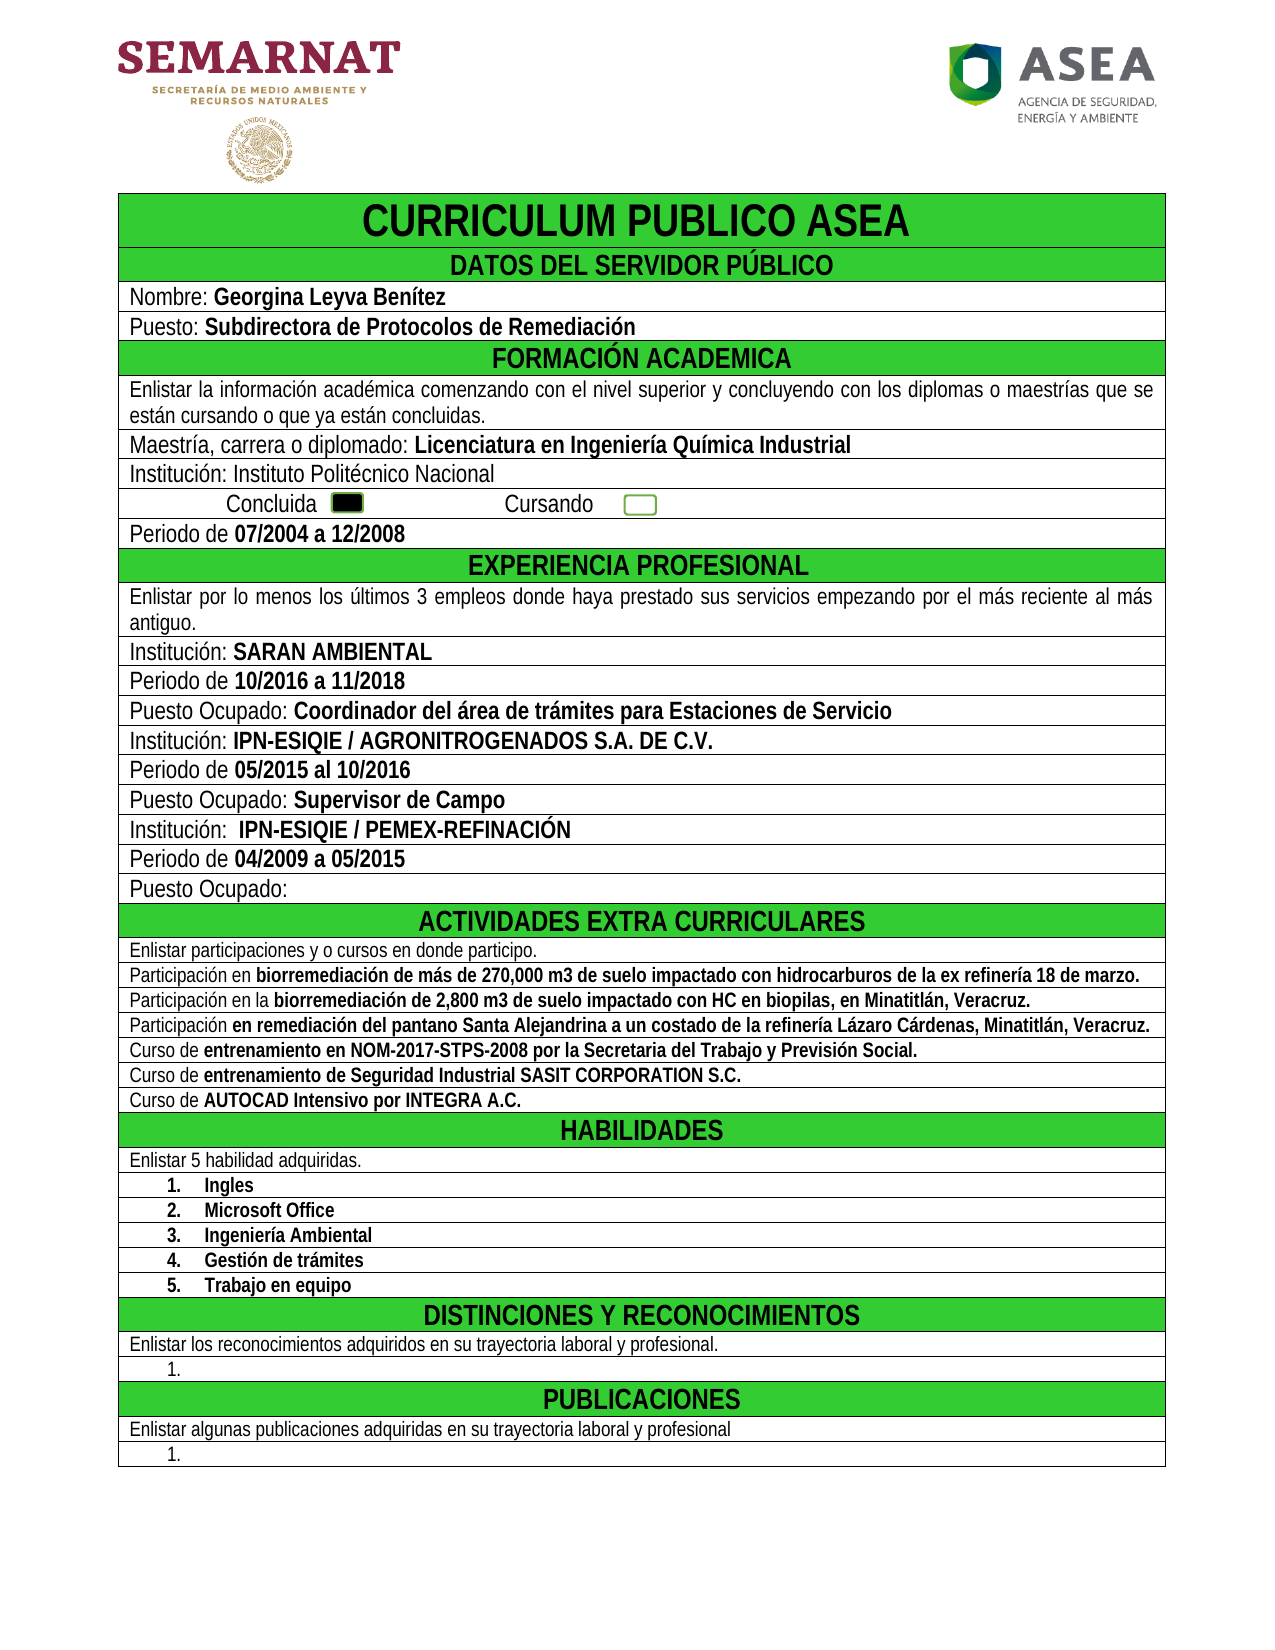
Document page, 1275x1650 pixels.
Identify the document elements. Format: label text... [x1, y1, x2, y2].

table_cell Curso de entrenamiento de Seguridad Industrial SASIT CORPORATION S.C. [119, 1063, 1165, 1087]
table_cell Ingles [119, 1173, 1165, 1197]
table_cell Enlistar la información académica comenzando con el nivel superior y concluyendo con los diplomas o maestrías que se están cursando o que ya están concluidas. [119, 376, 1165, 429]
table_cell Participación en remediación del pantano Santa Alejandrina a un costado de la refinería Lázaro Cárdenas, Minatitlán, Veracruz. [119, 1013, 1165, 1037]
table_cell Nombre: Georgina Leyva Benítez [119, 282, 1165, 311]
table_cell Institución: SARAN AMBIENTAL [119, 637, 1165, 665]
table_cell Enlistar 5 habilidad adquiridas. [119, 1148, 1165, 1172]
table_cell Maestría, carrera o diplomado: Licenciatura en Ingeniería Química Industrial [119, 430, 1165, 458]
table_cell ACTIVIDADES EXTRA CURRICULARES [119, 904, 1165, 937]
table_cell PUBLICACIONES [119, 1382, 1165, 1416]
table_header CURRICULUM PUBLICO ASEA [119, 194, 1165, 247]
table_cell Puesto Ocupado: [119, 874, 1165, 903]
table_cell Gestión de trámites [119, 1248, 1165, 1272]
table_cell [119, 1442, 1165, 1466]
table_cell Microsoft Office [119, 1198, 1165, 1222]
table_cell DATOS DEL SERVIDOR PÚBLICO [119, 248, 1165, 281]
table_cell Ingeniería Ambiental [119, 1223, 1165, 1247]
table_cell Puesto Ocupado: Coordinador del área de trámites para Estaciones de Servicio [119, 696, 1165, 725]
table_cell Institución: IPN-ESIQIE / PEMEX-REFINACIÓN [119, 815, 1165, 843]
table_cell Institución: Instituto Politécnico Nacional [119, 459, 1165, 488]
table_cell HABILIDADES [119, 1113, 1165, 1147]
table_cell Institución: IPN-ESIQIE / AGRONITROGENADOS S.A. DE C.V. [119, 726, 1165, 754]
table_cell Participación en la biorremediación de 2,800 m3 de suelo impactado con HC en biopilas, en Minatitlán, Veracruz. [119, 988, 1165, 1012]
table_cell Concluida Cursando [119, 489, 1165, 518]
table_cell [119, 1357, 1165, 1381]
table_cell Trabajo en equipo [119, 1273, 1165, 1297]
table_cell Puesto: Subdirectora de Protocolos de Remediación [119, 312, 1165, 340]
table_cell DISTINCIONES Y RECONOCIMIENTOS [119, 1298, 1165, 1331]
table_cell Enlistar por lo menos los últimos 3 empleos donde haya prestado sus servicios empezando por el más reciente al más antiguo. [119, 583, 1165, 636]
table_cell Periodo de 10/2016 a 11/2018 [119, 666, 1165, 695]
table_cell Enlistar los reconocimientos adquiridos en su trayectoria laboral y profesional. [119, 1332, 1165, 1356]
table_cell Periodo de 05/2015 al 10/2016 [119, 755, 1165, 784]
table_cell Participación en biorremediación de más de 270,000 m3 de suelo impactado con hidrocarburos de la ex refinería 18 de marzo. [119, 963, 1165, 987]
table_cell Enlistar algunas publicaciones adquiridas en su trayectoria laboral y profesional [119, 1417, 1165, 1441]
table_cell FORMACIÓN ACADEMICA [119, 341, 1165, 375]
table_cell Puesto Ocupado: Supervisor de Campo [119, 785, 1165, 814]
table_cell Periodo de 04/2009 a 05/2015 [119, 845, 1165, 873]
table_cell Enlistar participaciones y o cursos en donde participo. [119, 938, 1165, 962]
table_cell Curso de entrenamiento en NOM-2017-STPS-2008 por la Secretaria del Trabajo y Previsión Social. [119, 1038, 1165, 1062]
table_cell EXPERIENCIA PROFESIONAL [119, 549, 1165, 582]
table_cell Periodo de 07/2004 a 12/2008 [119, 519, 1165, 547]
table_cell Curso de AUTOCAD Intensivo por INTEGRA A.C. [119, 1088, 1165, 1112]
